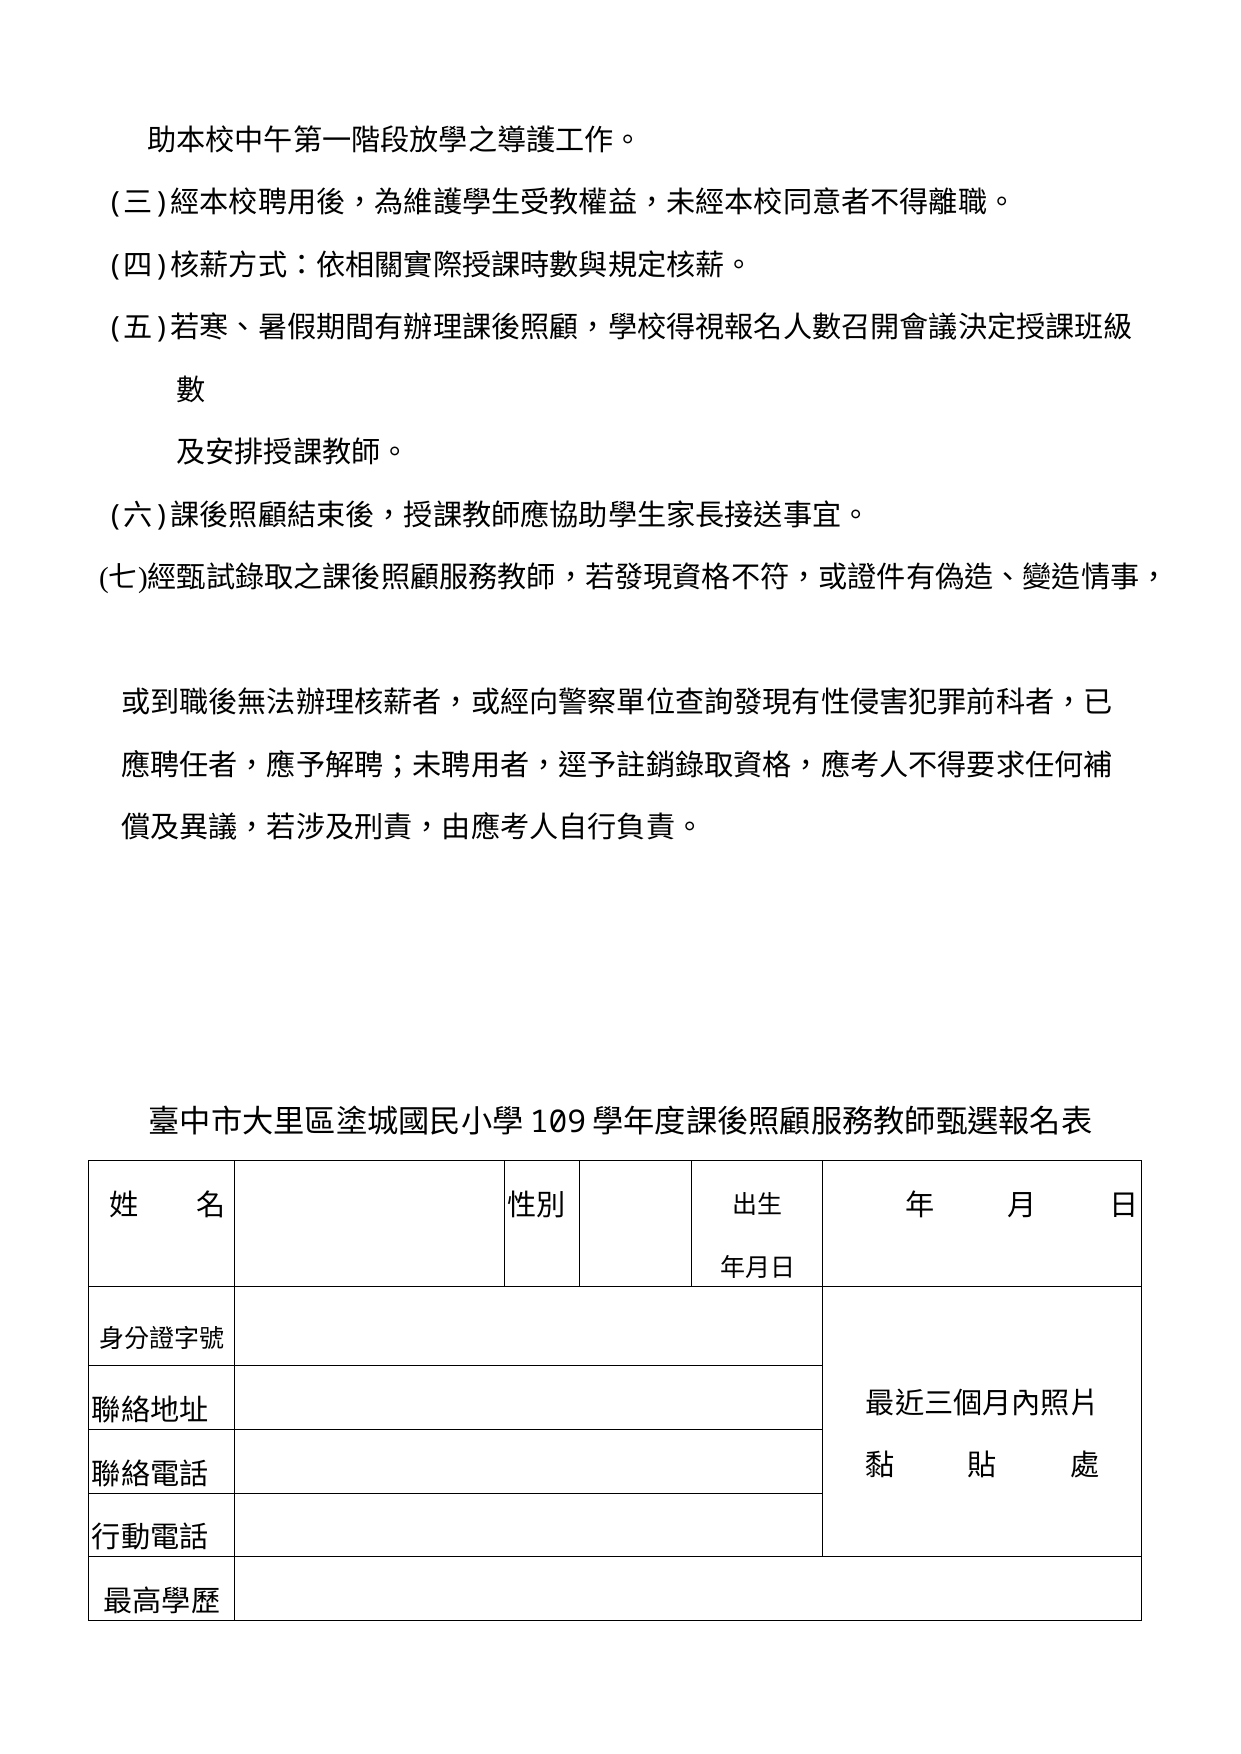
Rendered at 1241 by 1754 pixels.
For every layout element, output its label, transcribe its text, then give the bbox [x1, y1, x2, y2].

text (七)經甄試錄取之課後照顧服務教師，若發現資格不符，或證件有偽造、變造情事， [92, 533, 1152, 658]
text (四)核薪方式：依相關實際授課時數與規定核薪。 [89, 221, 1152, 283]
table_header 出生 年月日 [692, 1161, 822, 1286]
table_cell 聯絡電話 [89, 1430, 234, 1492]
table_cell [235, 1494, 822, 1556]
text 或到職後無法辦理核薪者，或經向警察單位查詢發現有性侵害犯罪前科者，已 [92, 658, 1152, 721]
table_cell 身分證字號 [89, 1287, 234, 1365]
table_header 年 月 日 [823, 1161, 1141, 1286]
text 及安排授課教師。 [89, 408, 1152, 471]
table_header [580, 1161, 691, 1286]
table_cell [235, 1366, 822, 1429]
text (五)若寒、暑假期間有辦理課後照顧，學校得視報名人數召開會議決定授課班級數 [89, 283, 1152, 408]
text 償及異議，若涉及刑責，由應考人自行負責。 [92, 783, 1152, 846]
table_cell [235, 1557, 1141, 1619]
table_cell 最近三個月內照片 黏 貼 處 [823, 1287, 1141, 1556]
table_cell 聯絡地址 [89, 1366, 234, 1429]
table_header 姓 名 [89, 1161, 234, 1286]
table_cell 最高學歷 [89, 1557, 234, 1619]
text 臺中市大里區塗城國民小學109學年度課後照顧服務教師甄選報名表 [89, 1096, 1152, 1141]
text (六)課後照顧結束後，授課教師應協助學生家長接送事宜。 [89, 471, 1152, 533]
table_cell [235, 1430, 822, 1492]
text 應聘任者，應予解聘；未聘用者，逕予註銷錄取資格，應考人不得要求任何補 [92, 721, 1152, 783]
table_header [235, 1161, 504, 1286]
table_header 性別 [505, 1161, 579, 1286]
text (三)經本校聘用後，為維護學生受教權益，未經本校同意者不得離職。 [89, 158, 1152, 221]
table_cell 行動電話 [89, 1494, 234, 1556]
table_cell [235, 1287, 822, 1365]
text 助本校中午第一階段放學之導護工作。 [89, 96, 1152, 158]
